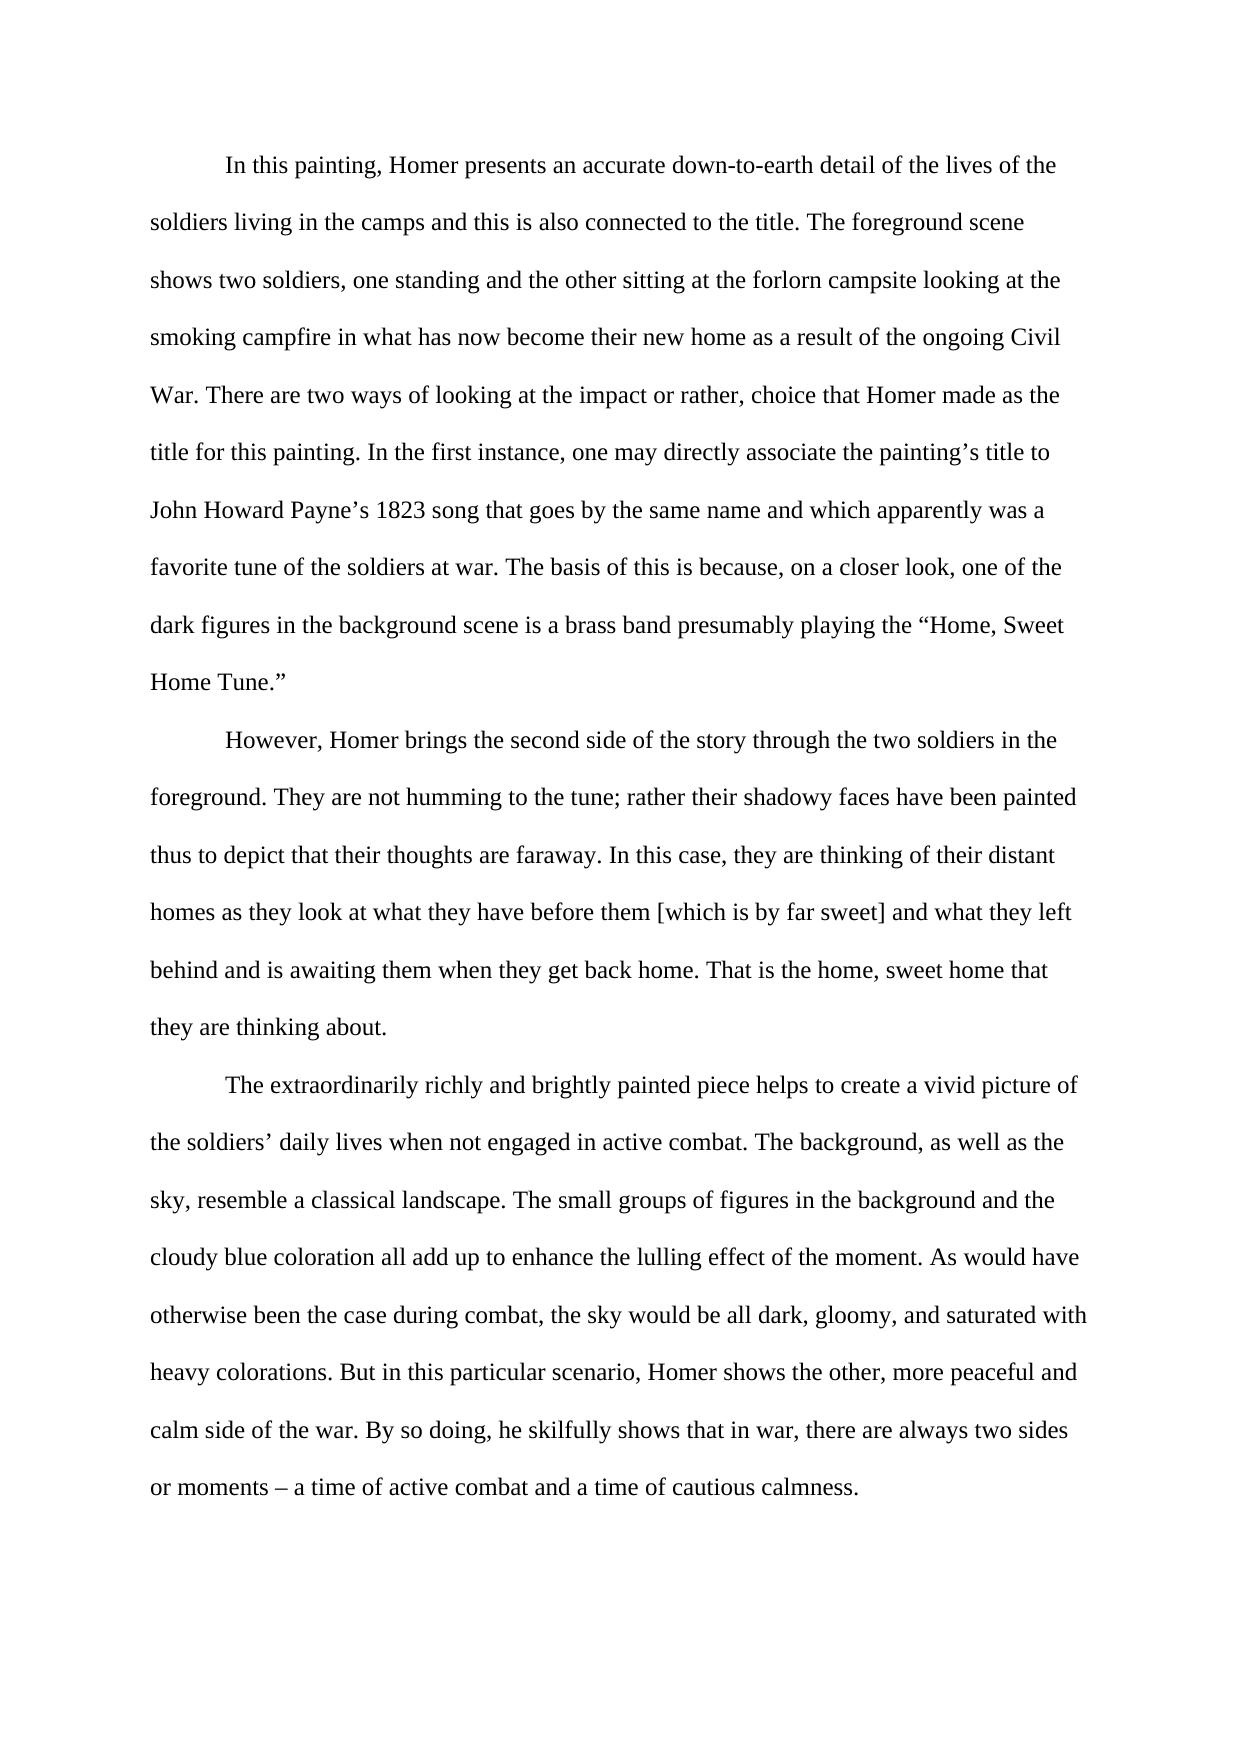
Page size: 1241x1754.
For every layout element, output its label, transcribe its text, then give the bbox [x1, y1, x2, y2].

text The extraordinarily richly and brightly painted piece helps to create a vivid picture of the soldiers’ daily lives when not engaged in active combat. The background, as well as the sky, resemble a classical landscape. The small groups of figures in the background and the cloudy blue coloration all add up to enhance the lulling effect of the moment. As would have otherwise been the case during combat, the sky would be all dark, gloomy, and saturated with heavy colorations. But in this particular scenario, Homer shows the other, more peaceful and calm side of the war. By so doing, he skilfully shows that in war, there are always two sides or moments – a time of active combat and a time of cautious calmness. [150, 1070, 1090, 1501]
text In this painting, Homer presents an accurate down-to-earth detail of the lives of the soldiers living in the camps and this is also connected to the title. The foreground scene shows two soldiers, one standing and the other sitting at the forlorn campsite looking at the smoking campfire in what has now become their new home as a result of the ongoing Civil War. There are two ways of looking at the impact or rather, choice that Homer made as the title for this painting. In the first instance, one may directly associate the painting’s title to John Howard Payne’s 1823 song that goes by the same name and which apparently was a favorite tune of the soldiers at war. The basis of this is because, on a closer look, one of the dark figures in the background scene is a brass band presumably playing the “Home, Sweet Home Tune.” [150, 150, 1090, 696]
text However, Homer brings the second side of the story through the two soldiers in the foreground. They are not humming to the tune; rather their shadowy faces have been painted thus to depict that their thoughts are faraway. In this case, they are thinking of their distant homes as they look at what they have before them [which is by far sweet] and what they left behind and is awaiting them when they get back home. That is the home, sweet home that they are thinking about. [150, 725, 1090, 1041]
